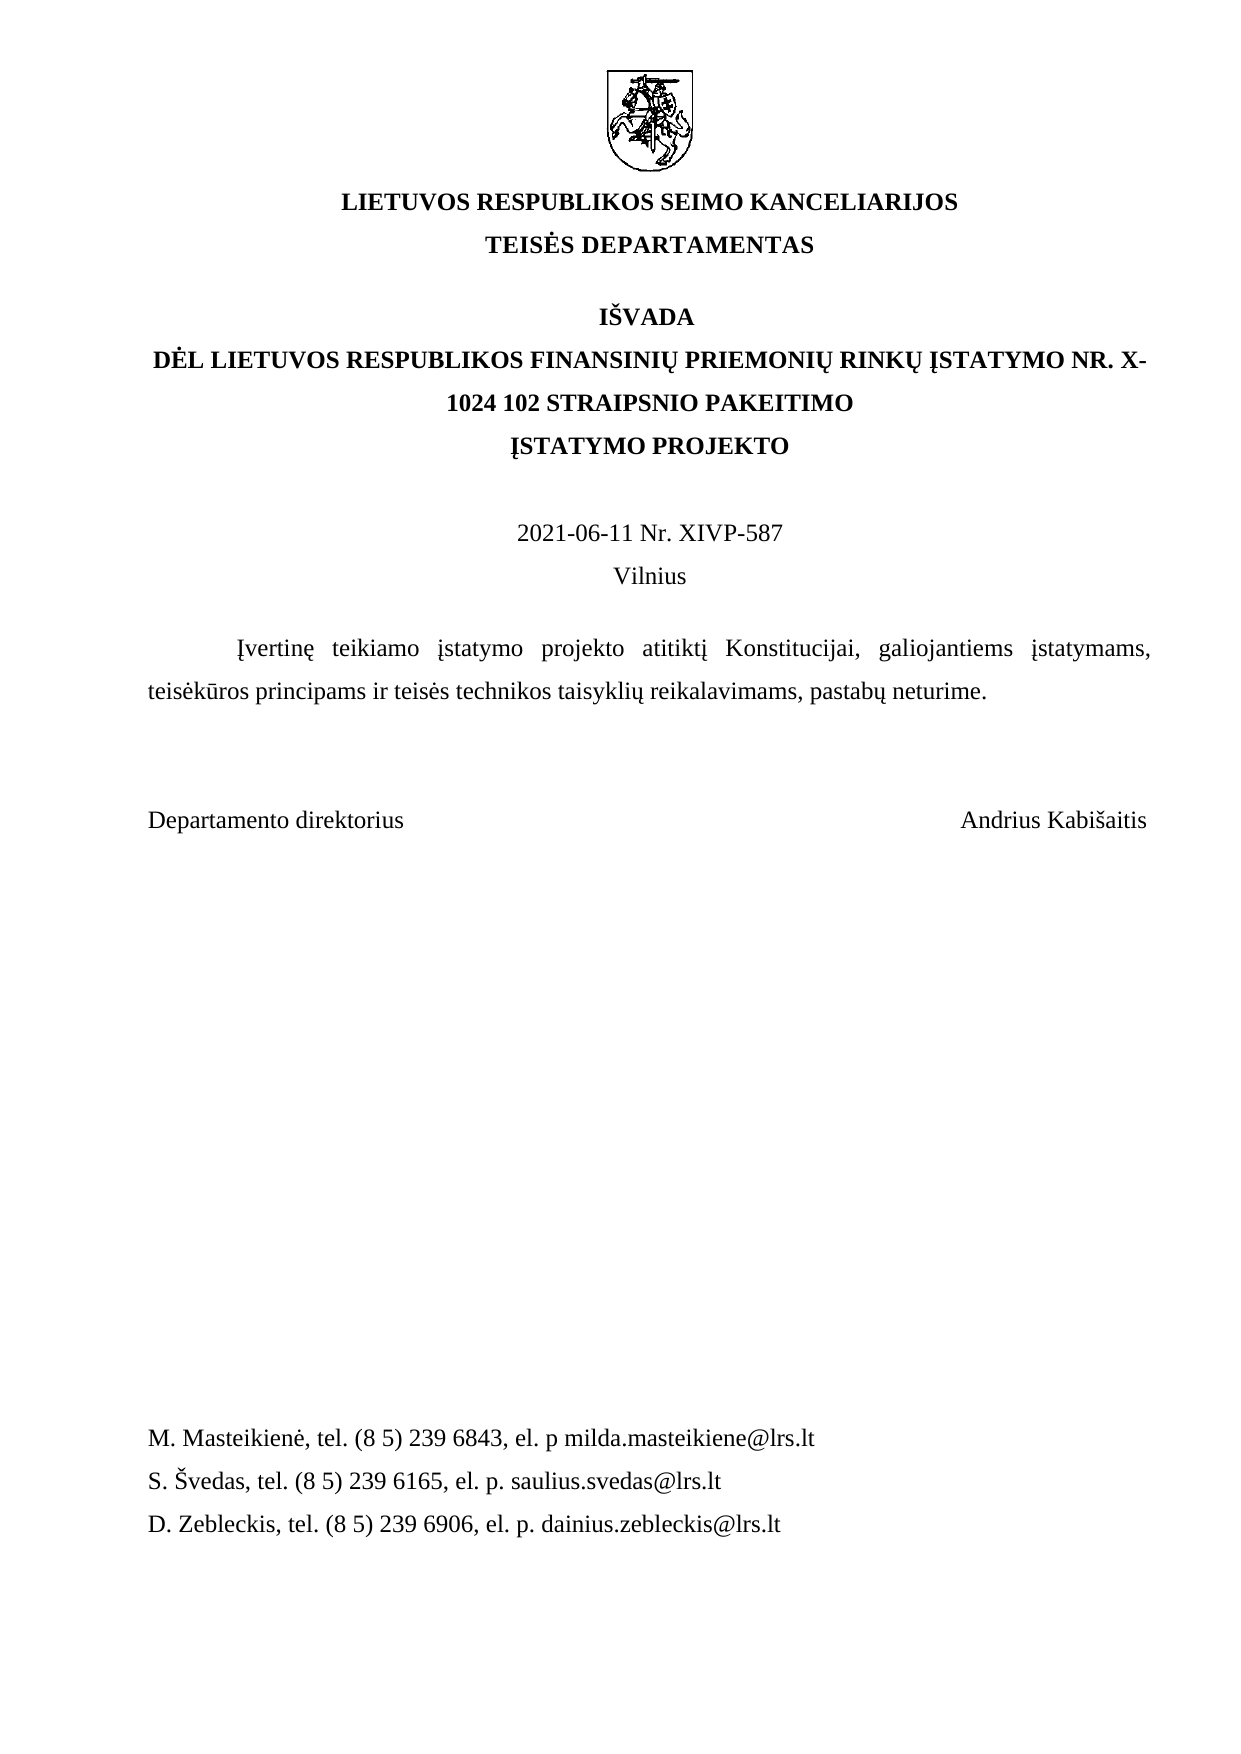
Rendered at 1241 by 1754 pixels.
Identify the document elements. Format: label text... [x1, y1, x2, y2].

text LIETUVOS RESPUBLIKOS SEIMO KANCELIARIJOS [148, 187, 1152, 216]
text IŠVADA [148, 302, 1152, 331]
text DĖL LIETUVOS RESPUBLIKOS FINANSINIŲ PRIEMONIŲ RINKŲ ĮSTATYMO NR. X-1024 102 STRAIPSNIO PAKEITIMO [148, 345, 1152, 417]
text S. Švedas, tel. (8 5) 239 6165, el. p. saulius.svedas@lrs.lt [148, 1466, 1152, 1495]
text M. Masteikienė, tel. (8 5) 239 6843, el. p milda.masteikiene@lrs.lt [148, 1423, 1152, 1452]
text Vilnius [148, 561, 1152, 589]
text Įvertinę teikiamo įstatymo projekto atitiktį Konstitucijai, galiojantiems įstatymams, teisėkūros principams ir teisės technikos taisyklių reikalavimams, pastabų neturime. [148, 633, 1152, 704]
text ĮSTATYMO PROJEKTO [148, 431, 1152, 460]
text 2021-06-11 Nr. XIVP-587 [148, 518, 1152, 546]
text Departamento direktorius Andrius Kabišaitis [148, 805, 1152, 834]
text TEISĖS DEPARTAMENTAS [148, 230, 1152, 259]
text D. Zebleckis, tel. (8 5) 239 6906, el. p. dainius.zebleckis@lrs.lt [148, 1509, 1152, 1538]
